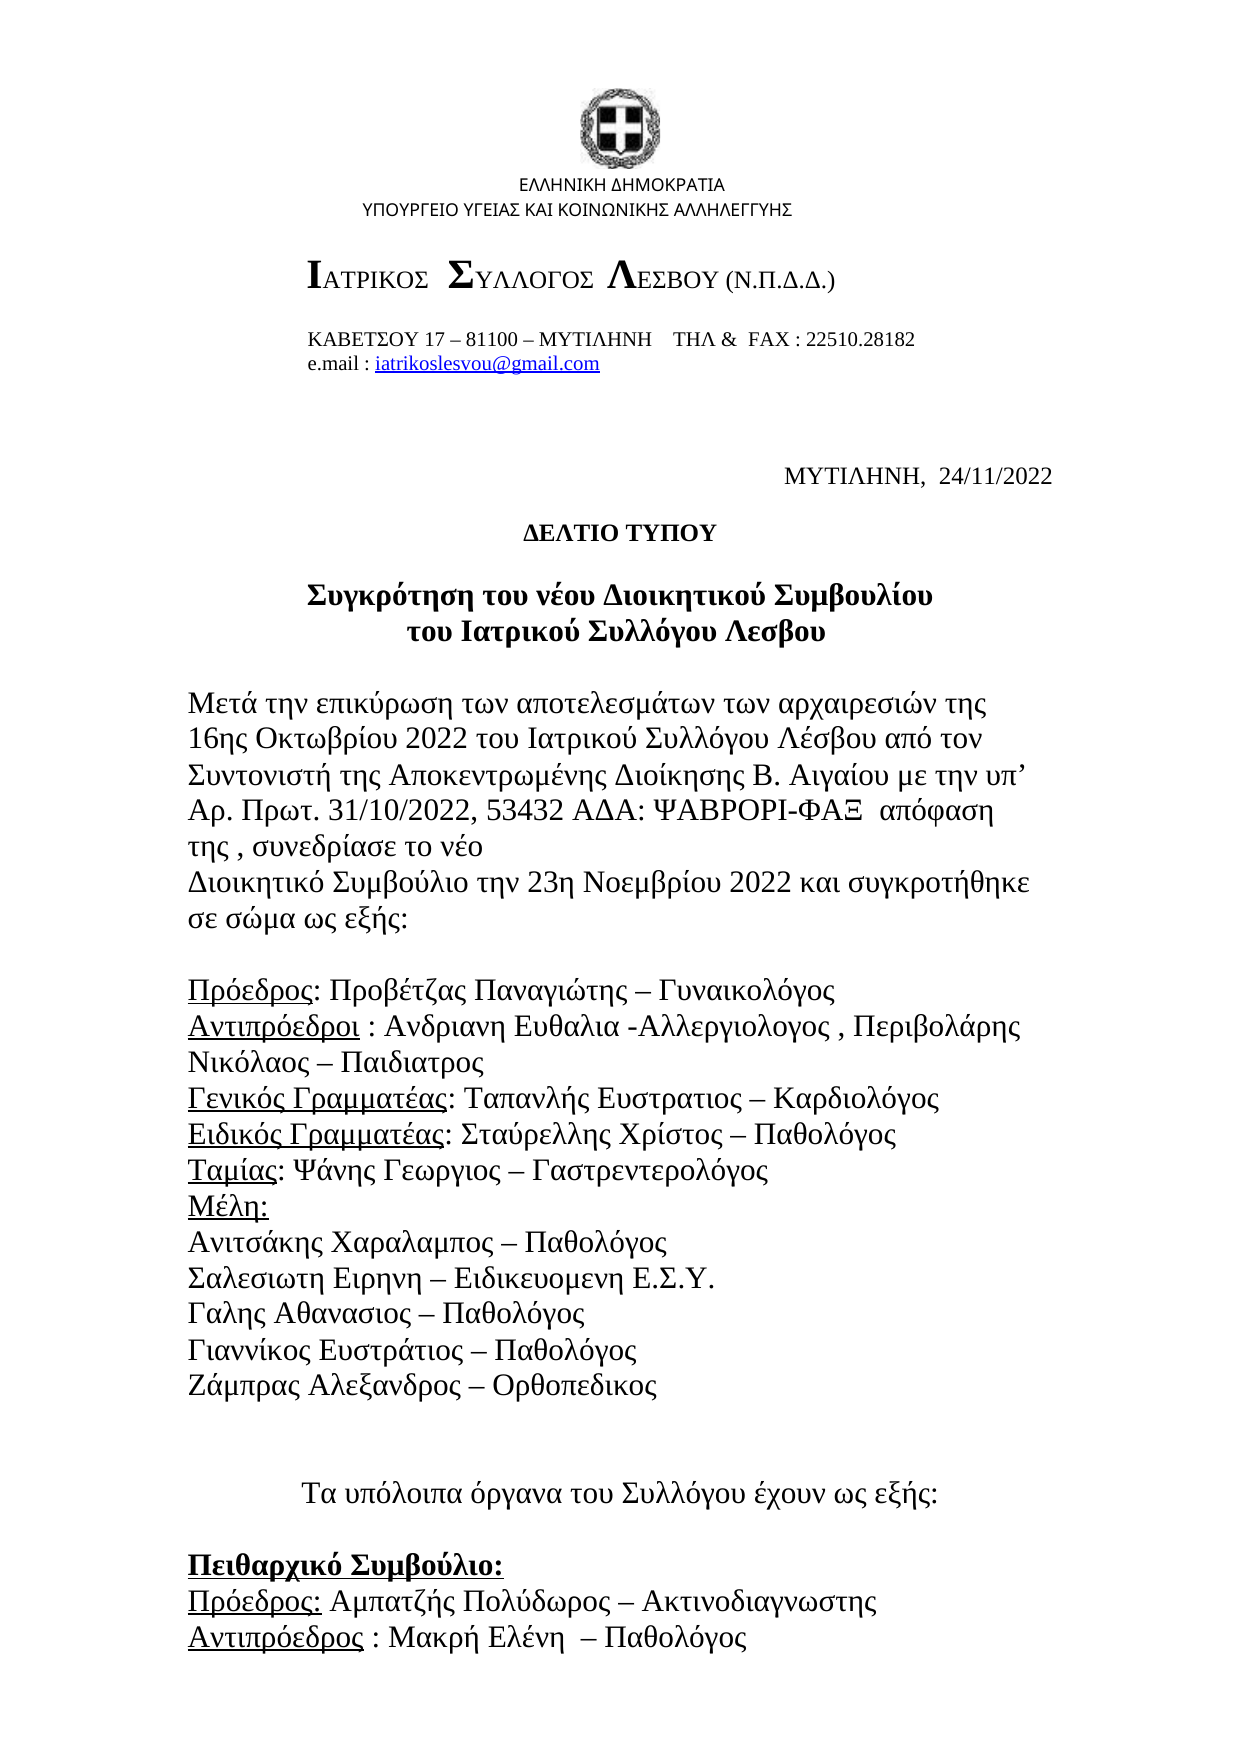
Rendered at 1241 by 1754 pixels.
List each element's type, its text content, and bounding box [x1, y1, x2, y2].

text ΚΑΒΕΤΣΟΥ 17 – 81100 – ΜΥΤΙΛΗΝΗ ΤΗΛ & FAX : 22510.28182 [187, 327, 1053, 351]
text Σαλεσιωτη Ειρηνη – Ειδικευομενη Ε.Σ.Υ. [187, 1259, 1053, 1295]
text ΥΠΟΥΡΓΕΙΟ ΥΓΕΙΑΣ ΚΑΙ ΚΟΙΝΩΝΙΚΗΣ ΑΛΛΗΛΕΓΓΥΗΣ [187, 197, 1053, 221]
text Ταμίας: Ψάνης Γεωργιος – Γαστρεντερολόγος [187, 1151, 1053, 1187]
text Πειθαρχικό Συμβούλιο: [187, 1546, 1053, 1582]
text του Ιατρικού Συλλόγου Λεσβου [187, 612, 1053, 648]
text Αντιπρόεδρος : Μακρή Ελένη – Παθολόγος [187, 1618, 1053, 1654]
text ΙΑΤΡΙΚΟΣ ΣΥΛΛΟΓΟΣ ΛΕΣΒΟΥ (Ν.Π.Δ.Δ.) [187, 250, 1053, 298]
text Ανιτσάκης Χαραλαμπος – Παθολόγος [187, 1223, 1053, 1259]
text Ειδικός Γραμματέας: Σταύρελλης Χρίστος – Παθολόγος [187, 1115, 1053, 1151]
text ΕΛΛΗΝΙΚΗ ΔΗΜΟΚΡΑΤΙΑ [187, 168, 1053, 197]
text Γιαννίκος Ευστράτιος – Παθολόγος [187, 1331, 1053, 1367]
text ΔΕΛΤΙΟ ΤΥΠΟΥ [187, 518, 1053, 547]
text Αντιπρόεδροι : Ανδριανη Ευθαλια -Αλλεργιολογος , Περιβολάρης Νικόλαος – Παιδιατρος [187, 1007, 1053, 1079]
text Γαλης Αθανασιος – Παθολόγος [187, 1295, 1053, 1331]
text ΜΥΤΙΛΗΝΗ, 24/11/2022 [187, 461, 1053, 490]
text Μέλη: [187, 1187, 1053, 1223]
text Πρόεδρος: Προβέτζας Παναγιώτης – Γυναικολόγος [187, 971, 1053, 1007]
text Πρόεδρος: Αμπατζής Πολύδωρος – Ακτινοδιαγνωστης [187, 1582, 1053, 1618]
text Μετά την επικύρωση των αποτελεσμάτων των αρχαιρεσιών της 16ης Οκτωβρίου 2022 του Ιατρικού Συλλόγου Λέσβου από τον Συντονιστή της Αποκεντρωμένης Διοίκησης Β. Αιγαίου με την υπ’ Αρ. Πρωτ. 31/10/2022, 53432 ΑΔΑ: ΨΑΒΡΟΡΙ-ΦΑΞ απόφαση της , συνεδρίασε το νέο [187, 684, 1053, 863]
text Γενικός Γραμματέας: Ταπανλής Ευστρατιος – Καρδιολόγος [187, 1079, 1053, 1115]
text Συγκρότηση του νέου Διοικητικού Συμβουλίου [187, 576, 1053, 612]
text Τα υπόλοιπα όργανα του Συλλόγου έχουν ως εξής: [187, 1474, 1053, 1510]
text Διοικητικό Συμβούλιο την 23η Νοεμβρίου 2022 και συγκροτήθηκε σε σώμα ως εξής: [187, 863, 1053, 935]
text Ζάμπρας Αλεξανδρος – Ορθοπεδικος [187, 1367, 1053, 1403]
text e.mail : iatrikoslesvou@gmail.com [187, 351, 1053, 375]
